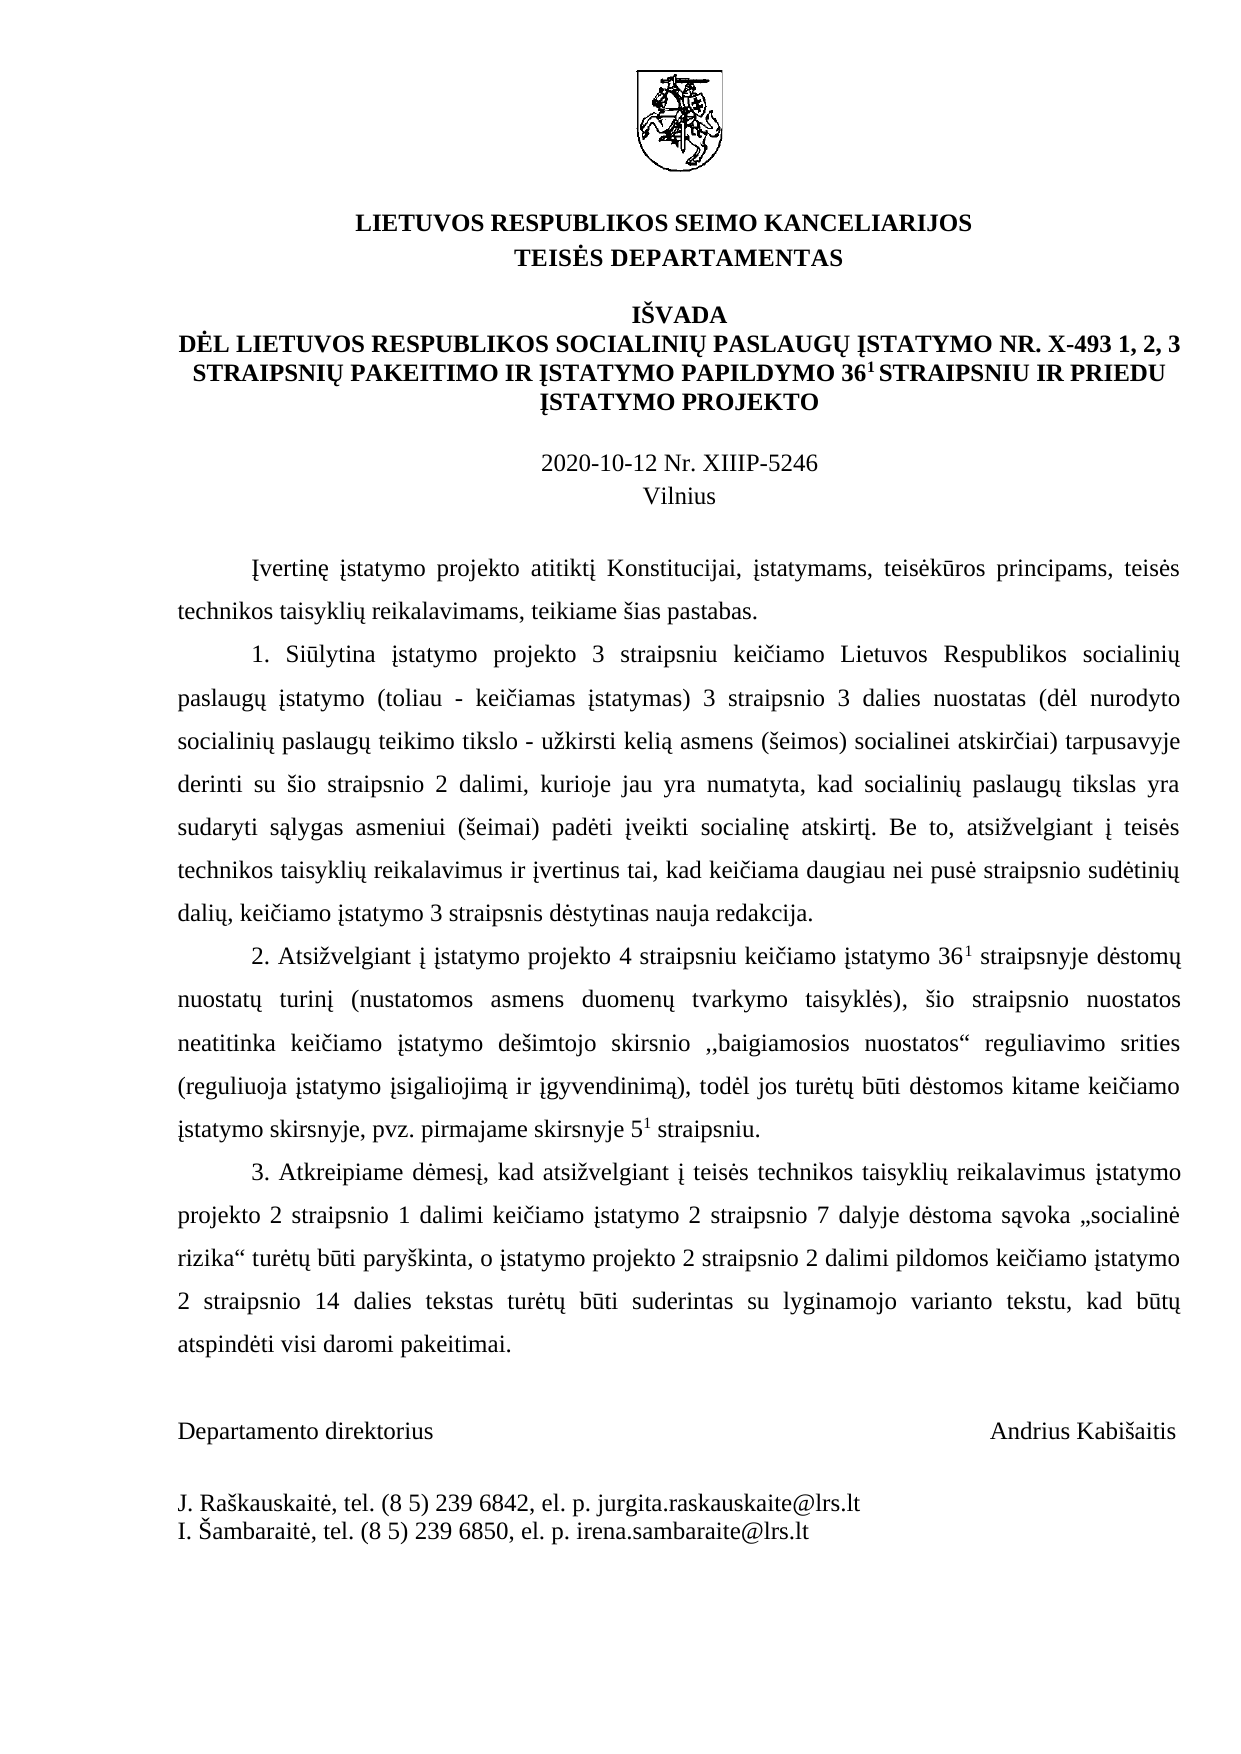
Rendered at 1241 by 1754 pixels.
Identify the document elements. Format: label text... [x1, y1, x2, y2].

text DĖL LIETUVOS RESPUBLIKOS SOCIALINIŲ PASLAUGŲ ĮSTATYMO NR. X-493 1, 2, 3 straipsnių PAKEITIMO IR įstatymo PAPILDYMO 361 straipsniu ir PRIEDU ĮSTATYMO PROJEKTO [177, 329, 1181, 415]
text 2020-10-12 Nr. XIIIP-5246 [177, 448, 1181, 477]
text 1. Siūlytina įstatymo projekto 3 straipsniu keičiamo Lietuvos Respublikos socialinių paslaugų įstatymo (toliau - keičiamas įstatymas) 3 straipsnio 3 dalies nuostatas (dėl nurodyto socialinių paslaugų teikimo tikslo - užkirsti kelią asmens (šeimos) socialinei atskirčiai) tarpusavyje derinti su šio straipsnio 2 dalimi, kurioje jau yra numatyta, kad socialinių paslaugų tikslas yra sudaryti sąlygas asmeniui (šeimai) padėti įveikti socialinę atskirtį. Be to, atsižvelgiant į teisės technikos taisyklių reikalavimus ir įvertinus tai, kad keičiama daugiau nei pusė straipsnio sudėtinių dalių, keičiamo įstatymo 3 straipsnis dėstytinas nauja redakcija. [177, 639, 1181, 927]
text Įvertinę įstatymo projekto atitiktį Konstitucijai, įstatymams, teisėkūros principams, teisės technikos taisyklių reikalavimams, teikiame šias pastabas. [177, 553, 1181, 625]
text 2. Atsižvelgiant į įstatymo projekto 4 straipsniu keičiamo įstatymo 361 straipsnyje dėstomų nuostatų turinį (nustatomos asmens duomenų tvarkymo taisyklės), šio straipsnio nuostatos neatitinka keičiamo įstatymo dešimtojo skirsnio ,,baigiamosios nuostatos“ reguliavimo srities (reguliuoja įstatymo įsigaliojimą ir įgyvendinimą), todėl jos turėtų būti dėstomos kitame keičiamo įstatymo skirsnyje, pvz. pirmajame skirsnyje 51 straipsniu. [177, 941, 1181, 1143]
text Vilnius [177, 481, 1181, 510]
text Departamento direktorius Andrius Kabišaitis [177, 1416, 1181, 1444]
text TEISĖS DEPARTAMENTAS [177, 243, 1180, 272]
text 3. Atkreipiame dėmesį, kad atsižvelgiant į teisės technikos taisyklių reikalavimus įstatymo projekto 2 straipsnio 1 dalimi keičiamo įstatymo 2 straipsnio 7 dalyje dėstoma sąvoka „socialinė rizika“ turėtų būti paryškinta, o įstatymo projekto 2 straipsnio 2 dalimi pildomos keičiamo įstatymo 2 straipsnio 14 dalies tekstas turėtų būti suderintas su lyginamojo varianto tekstu, kad būtų atspindėti visi daromi pakeitimai. [177, 1157, 1181, 1358]
text J. Raškauskaitė, tel. (8 5) 239 6842, el. p. jurgita.raskauskaite@lrs.lt [177, 1488, 1181, 1516]
text IŠVADA [177, 300, 1181, 329]
text LIETUVOS RESPUBLIKOS SEIMO KANCELIARIJOS [177, 208, 1151, 237]
text I. Šambaraitė, tel. (8 5) 239 6850, el. p. irena.sambaraite@lrs.lt [177, 1516, 1181, 1545]
